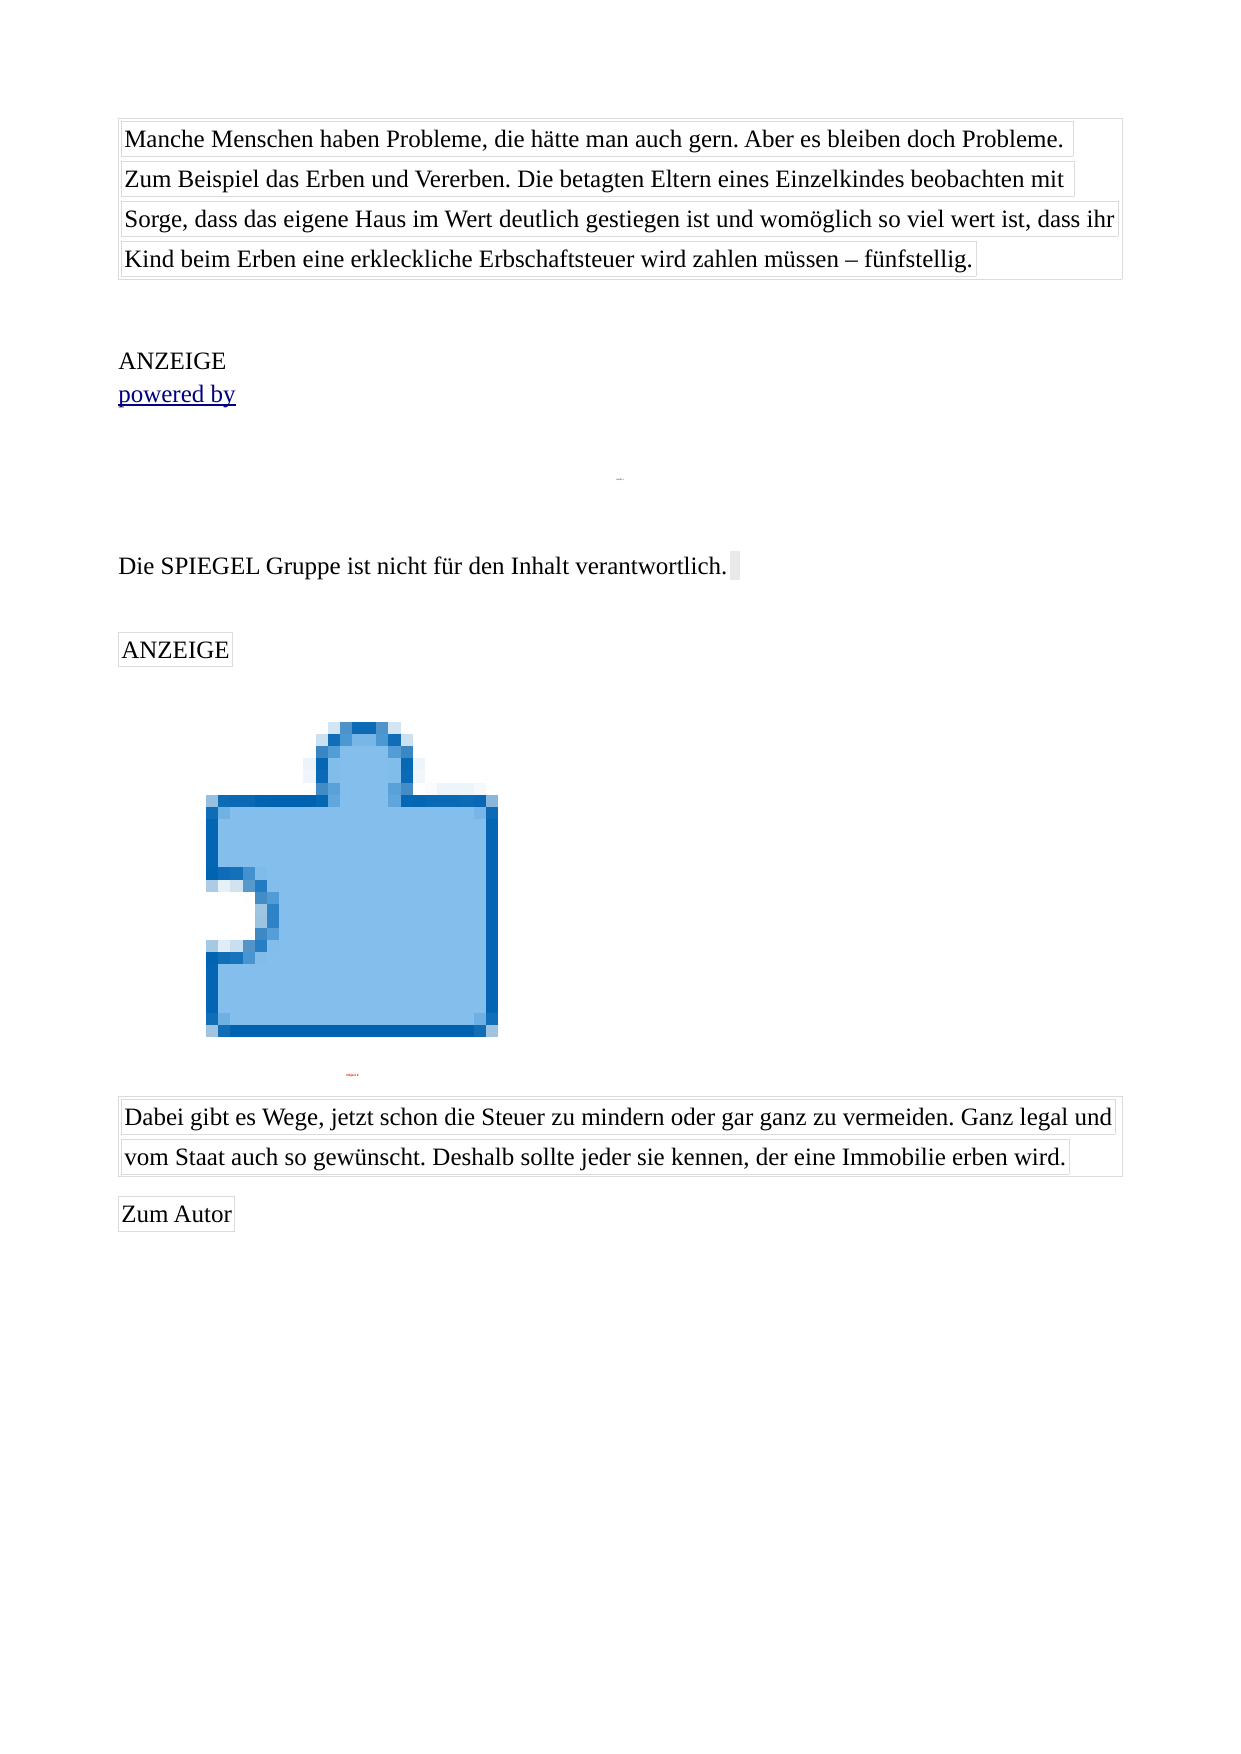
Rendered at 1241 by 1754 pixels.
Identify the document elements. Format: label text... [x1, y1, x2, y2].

text Manche Menschen haben Probleme, die hätte man auch gern. Aber es bleiben doch Probleme. Zum Beispiel das Erben und Vererben. Die betagten Eltern eines Einzelkindes beobachten mit Sorge, dass das eigene Haus im Wert deutlich gestiegen ist und womöglich so viel wert ist, dass ihr Kind beim Erben eine erkleckliche Erbschaftsteuer wird zahlen müssen – fünfstellig. [119, 119, 1122, 279]
text [740, 551, 1122, 580]
text ANZEIGE [118, 346, 1122, 375]
text Die SPIEGEL Gruppe ist nicht für den Inhalt verantwortlich. [118, 551, 730, 580]
text Dabei gibt es Wege, jetzt schon die Steuer zu mindern oder gar ganz zu vermeiden. Ganz legal und vom Staat auch so gewünscht. Deshalb sollte jeder sie kennen, der eine Immobilie erben wird. [119, 1097, 1122, 1176]
text ANZEIGE [119, 633, 232, 666]
text Zum Autor [119, 1197, 234, 1231]
text [235, 1196, 1122, 1231]
text [233, 632, 1122, 667]
text powered by [118, 379, 1122, 408]
